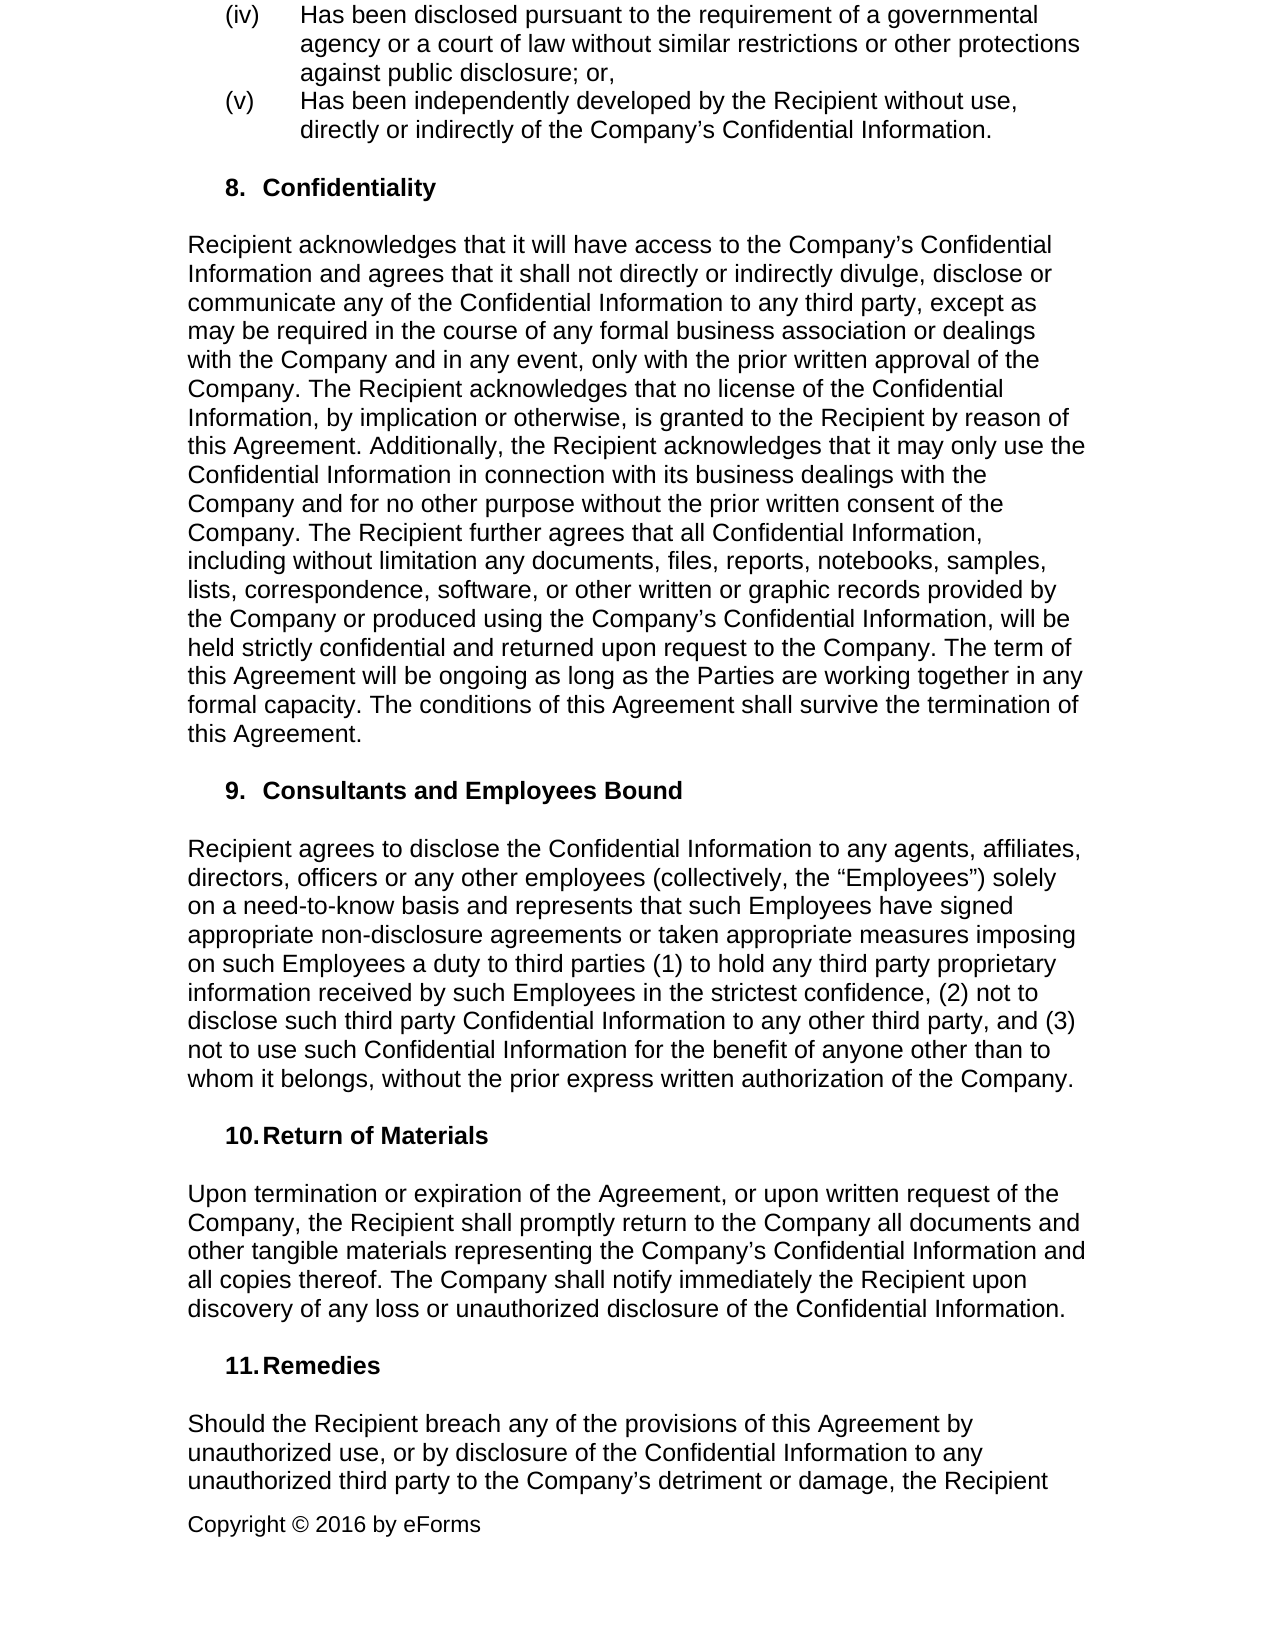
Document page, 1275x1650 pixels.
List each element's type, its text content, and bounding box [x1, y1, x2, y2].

list Has been independently developed by the Recipient without use, directly or indirectly of the Company’s Confidential Information. [225, 86, 1087, 144]
list Return of Materials [225, 1121, 1087, 1150]
text Recipient acknowledges that it will have access to the Company’s Confidential Information and agrees that it shall not directly or indirectly divulge, disclose or communicate any of the Confidential Information to any third party, except as may be required in the course of any formal business association or dealings with the Company and in any event, only with the prior written approval of the Company. The Recipient acknowledges that no license of the Confidential Information, by implication or otherwise, is granted to the Recipient by reason of this Agreement. Additionally, the Recipient acknowledges that it may only use the Confidential Information in connection with its business dealings with the Company and for no other purpose without the prior written consent of the Company. The Recipient further agrees that all Confidential Information, including without limitation any documents, files, reports, notebooks, samples, lists, correspondence, software, or other written or graphic records provided by the Company or produced using the Company’s Confidential Information, will be held strictly confidential and returned upon request to the Company. The term of this Agreement will be ongoing as long as the Parties are working together in any formal capacity. The conditions of this Agreement shall survive the termination of this Agreement. [187, 230, 1087, 747]
list Has been disclosed pursuant to the requirement of a governmental agency or a court of law without similar restrictions or other protections against public disclosure; or, [225, 0, 1087, 86]
text Upon termination or expiration of the Agreement, or upon written request of the Company, the Recipient shall promptly return to the Company all documents and other tangible materials representing the Company’s Confidential Information and all copies thereof. The Company shall notify immediately the Recipient upon discovery of any loss or unauthorized disclosure of the Confidential Information. [187, 1179, 1087, 1322]
list Consultants and Employees Bound [225, 776, 1087, 805]
list Remedies [225, 1351, 1087, 1380]
text Should the Recipient breach any of the provisions of this Agreement by unauthorized use, or by disclosure of the Confidential Information to any unauthorized third party to the Company’s detriment or damage, the Recipient [187, 1409, 1087, 1495]
text Recipient agrees to disclose the Confidential Information to any agents, affiliates, directors, officers or any other employees (collectively, the “Employees”) solely on a need-to-know basis and represents that such Employees have signed appropriate non-disclosure agreements or taken appropriate measures imposing on such Employees a duty to third parties (1) to hold any third party proprietary information received by such Employees in the strictest confidence, (2) not to disclose such third party Confidential Information to any other third party, and (3) not to use such Confidential Information for the benefit of anyone other than to whom it belongs, without the prior express written authorization of the Company. [187, 834, 1087, 1092]
list Confidentiality [225, 172, 1087, 201]
